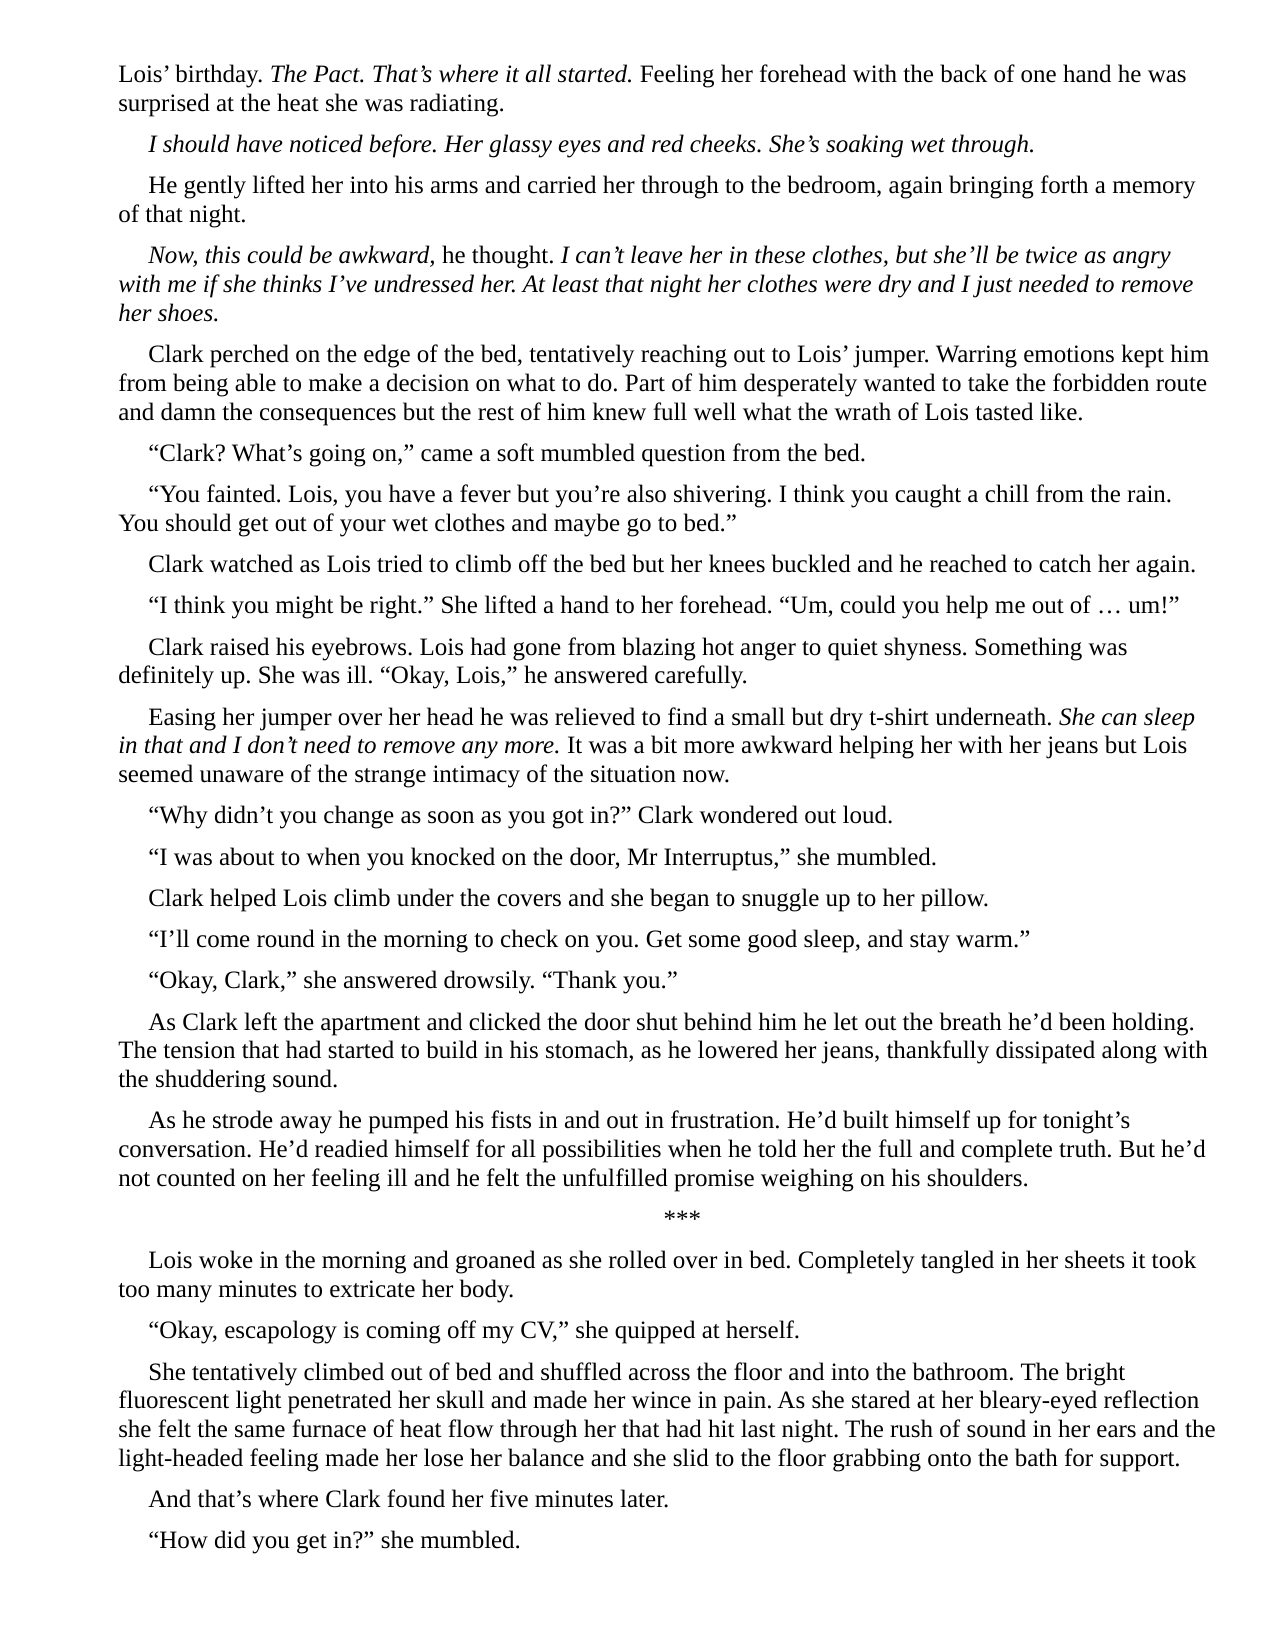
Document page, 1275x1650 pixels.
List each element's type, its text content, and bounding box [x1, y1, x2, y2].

text “Okay, Clark,” she answered drowsily. “Thank you.” [118, 965, 1216, 994]
text *** [118, 1204, 1216, 1233]
text “Why didn’t you change as soon as you got in?” Clark wondered out loud. [118, 800, 1216, 829]
text “I was about to when you knocked on the door, Mr Interruptus,” she mumbled. [118, 842, 1216, 870]
text “Clark? What’s going on,” came a soft mumbled question from the bed. [118, 438, 1216, 467]
text Clark perched on the edge of the bed, tentatively reaching out to Lois’ jumper. Warring emotions kept him from being able to make a decision on what to do. Part of him desperately wanted to take the forbidden route and damn the consequences but the rest of him knew full well what the wrath of Lois tasted like. [118, 339, 1216, 425]
text “I think you might be right.” She lifted a hand to her forehead. “Um, could you help me out of … um!” [118, 590, 1216, 619]
text Clark raised his eyebrows. Lois had gone from blazing hot anger to quiet shyness. Something was definitely up. She was ill. “Okay, Lois,” he answered carefully. [118, 632, 1216, 689]
text As he strode away he pumped his fists in and out in frustration. He’d built himself up for tonight’s conversation. He’d readied himself for all possibilities when he told her the full and complete truth. But he’d not counted on her feeling ill and he felt the unfulfilled promise weighing on his shoulders. [118, 1105, 1216, 1192]
text Now, this could be awkward, he thought. I can’t leave her in these clothes, but she’ll be twice as angry with me if she thinks I’ve undressed her. At least that night her clothes were dry and I just needed to remove her shoes. [118, 240, 1216, 327]
text Clark helped Lois climb under the covers and she began to snuggle up to her pillow. [118, 883, 1216, 912]
text “I’ll come round in the morning to check on you. Get some good sleep, and stay warm.” [118, 924, 1216, 953]
text “Okay, escapology is coming off my CV,” she quipped at herself. [118, 1315, 1216, 1344]
text “You fainted. Lois, you have a fever but you’re also shivering. I think you caught a chill from the rain. You should get out of your wet clothes and maybe go to bed.” [118, 479, 1216, 537]
text She tentatively climbed out of bed and shuffled across the floor and into the bathroom. The bright fluorescent light penetrated her skull and made her wince in pain. As she stared at her bleary-eyed reflection she felt the same furnace of heat flow through her that had hit last night. The rush of sound in her ears and the light-headed feeling made her lose her balance and she slid to the floor grabbing onto the bath for support. [118, 1357, 1216, 1472]
text Clark watched as Lois tried to climb off the bed but her knees buckled and he reached to catch her again. [118, 549, 1216, 578]
text Lois woke in the morning and groaned as she rolled over in bed. Completely tangled in her sheets it took too many minutes to extricate her body. [118, 1245, 1216, 1303]
text He gently lifted her into his arms and carried her through to the bedroom, again bringing forth a memory of that night. [118, 170, 1216, 228]
text And that’s where Clark found her five minutes later. [118, 1484, 1216, 1513]
text Lois’ birthday. The Pact. That’s where it all started. Feeling her forehead with the back of one hand he was surprised at the heat she was radiating. [118, 59, 1216, 117]
text “How did you get in?” she mumbled. [118, 1525, 1216, 1554]
text I should have noticed before. Her glassy eyes and red cheeks. She’s soaking wet through. [118, 129, 1216, 158]
text Easing her jumper over her head he was relieved to find a small but dry t-shirt underneath. She can sleep in that and I don’t need to remove any more. It was a bit more awkward helping her with her jeans but Lois seemed unaware of the strange intimacy of the situation now. [118, 702, 1216, 788]
text As Clark left the apartment and clicked the door shut behind him he let out the breath he’d been holding. The tension that had started to build in his stomach, as he lowered her jeans, thankfully dissipated along with the shuddering sound. [118, 1007, 1216, 1093]
